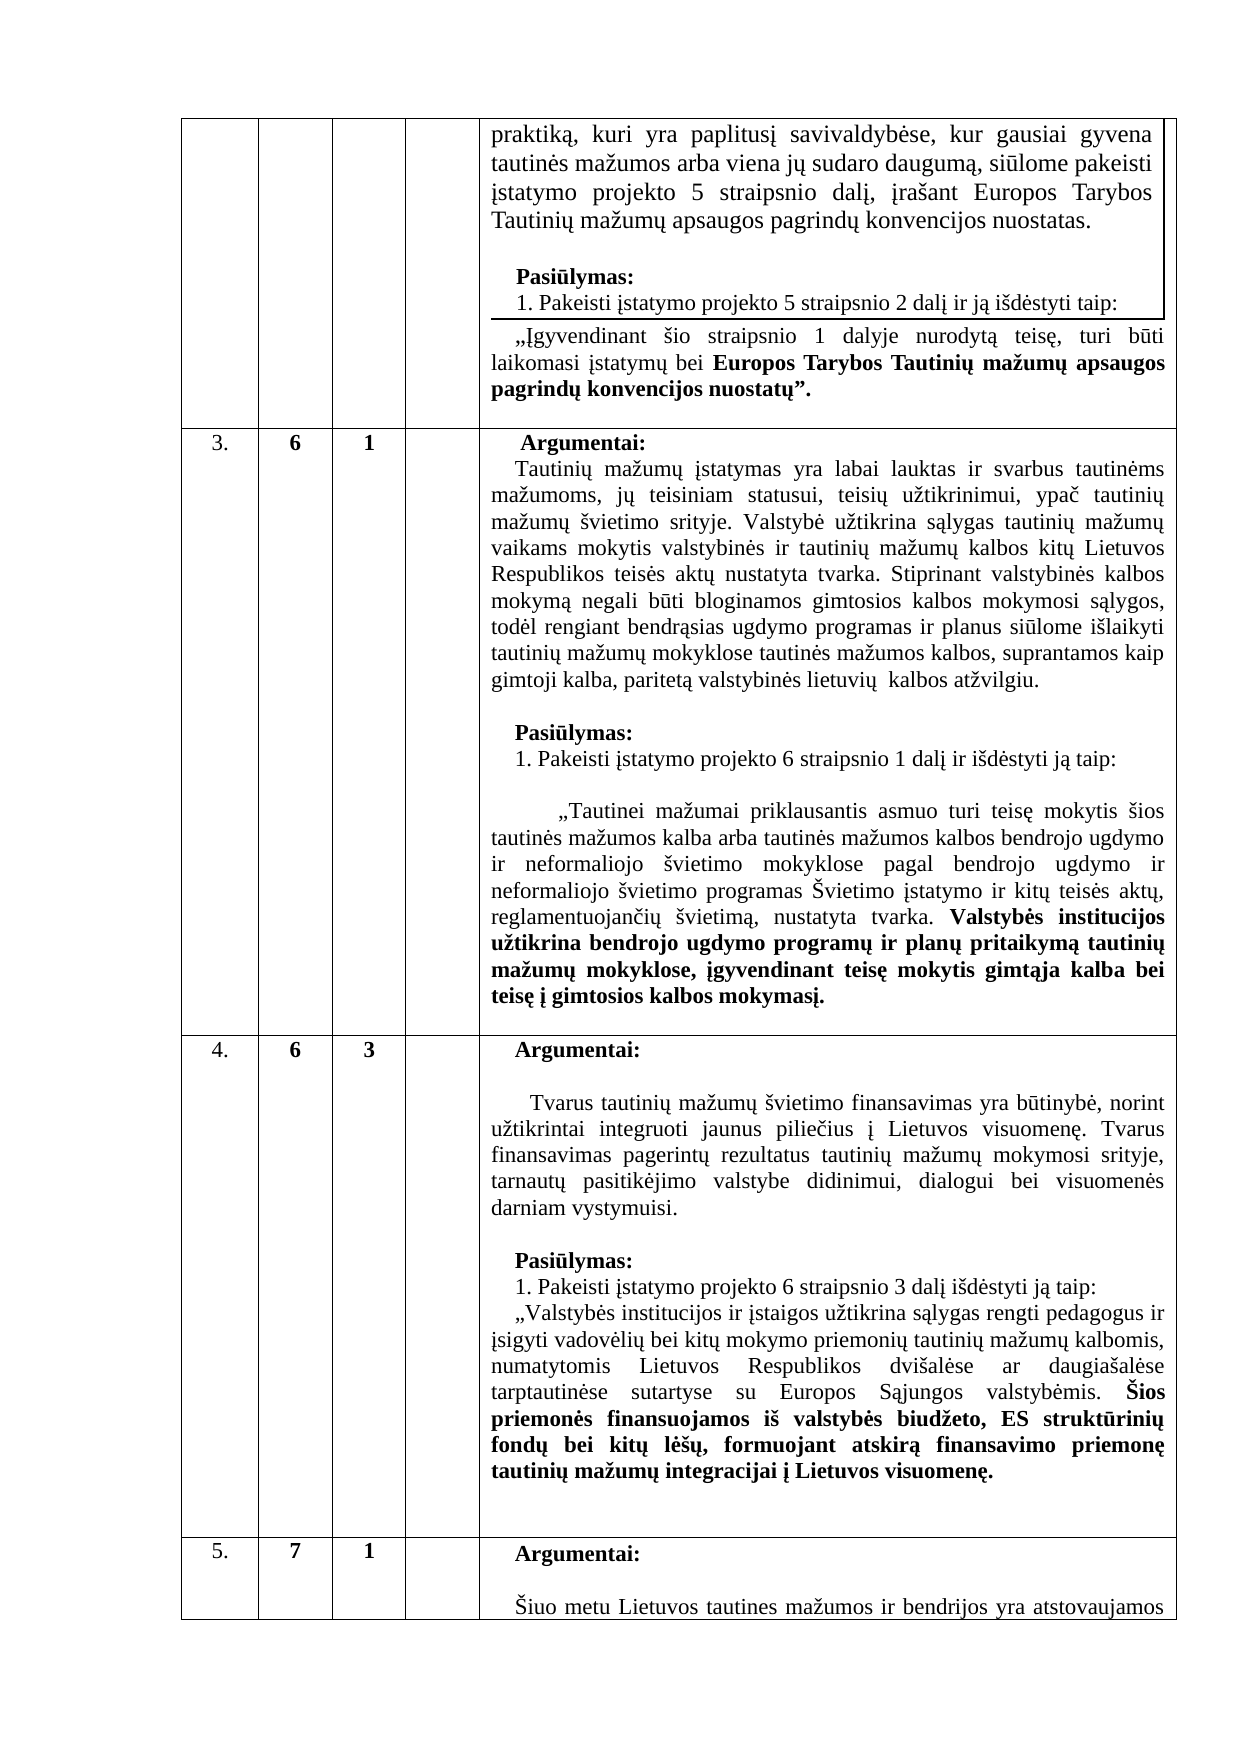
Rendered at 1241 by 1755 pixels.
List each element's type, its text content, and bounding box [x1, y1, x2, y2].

table_cell 6 [259, 1036, 332, 1537]
table_cell Argumentai: Tvarus tautinių mažumų švietimo finansavimas yra būtinybė, norint užtikrintai integruoti jaunus piliečius į Lietuvos visuomenę. Tvarus finansavimas pagerintų rezultatus tautinių mažumų mokymosi srityje, tarnautų pasitikėjimo valstybe didinimui, dialogui bei visuomenės darniam vystymuisi. Pasiūlymas: 1. Pakeisti įstatymo projekto 6 straipsnio 3 dalį išdėstyti ją taip: „Valstybės institucijos ir įstaigos užtikrina sąlygas rengti pedagogus ir įsigyti vadovėlių bei kitų mokymo priemonių tautinių mažumų kalbomis, numatytomis Lietuvos Respublikos dvišalėse ar daugiašalėse tarptautinėse sutartyse su Europos Sąjungos valstybėmis. Šios priemonės finansuojamos iš valstybės biudžeto, ES struktūrinių fondų bei kitų lėšų, formuojant atskirą finansavimo priemonę tautinių mažumų integracijai į Lietuvos visuomenę. [480, 1036, 1176, 1537]
table_cell 1 [333, 1538, 405, 1619]
table_cell [333, 119, 405, 428]
table_cell Argumentai: Įstatymai reglamentuojantys valstybinės kalbos vartojimą nenumato tautinių mažumų atstovų kalbos vartojimo galimybės, bendraujant su administracinės valdžios institucijomis tose teritorijose, kuriose tradiciškai ir gausiai gyvena tautinėms mažumoms priklausantys asmenys, tačiau praktikoje savivaldybėse, kur gausiai gyvena tautinės mažumos arba viena jų sudaro daugumą, tos tautinės mažumos kalbos vartojimas bendraujant su administracinėmis valdžios institucijomis yra paplitęs ir tradiciškai įsitvirtinęs. Piliečiai dažnai kreipiasi į institucijas tautinės mažumos kalba raštiškai ir žodžiu. Laikantis Lietuvos Respublikos valstybinės kalbos įstatymo nuostatų, kad „Lietuvos Respublikoje veikiančios institucijos, įstaigos, įmonės ir organizacijos raštvedybą, apskaitos, atskaitomybės, finansinius bei techninius dokumentus tvarko valstybine kalba‘‘ atsakymai yra rengiami tik valstybine kalba. Norėdami perkelti į įstatymą praktiką, kuri yra paplitusį savivaldybėse, kur gausiai gyvena tautinės mažumos arba viena jų sudaro daugumą, siūlome pakeisti įstatymo projekto 5 straipsnio dalį, įrašant Europos Tarybos Tautinių mažumų apsaugos pagrindų konvencijos nuostatas. Pasiūlymas: 1. Pakeisti įstatymo projekto 5 straipsnio 2 dalį ir ją išdėstyti taip: „Įgyvendinant šio straipsnio 1 dalyje nurodytą teisę, turi būti laikomasi įstatymų bei Europos Tarybos Tautinių mažumų apsaugos pagrindų konvencijos nuostatų”. [480, 119, 1176, 428]
table_cell [406, 1036, 479, 1537]
table_cell [259, 119, 332, 428]
table_cell [182, 119, 258, 428]
table_cell 5. [182, 1538, 258, 1619]
table_cell [406, 119, 479, 428]
table_cell [406, 429, 479, 1035]
table_cell 1 [333, 429, 405, 1035]
table_cell [406, 1538, 479, 1619]
table_cell 3. [182, 429, 258, 1035]
table_cell 3 [333, 1036, 405, 1537]
table_cell Argumentai: Šiuo metu Lietuvos tautines mažumos ir bendrijos yra atstovaujamos [480, 1538, 1176, 1619]
table_cell Argumentai: Tautinių mažumų įstatymas yra labai lauktas ir svarbus tautinėms mažumoms, jų teisiniam statusui, teisių užtikrinimui, ypač tautinių mažumų švietimo srityje. Valstybė užtikrina sąlygas tautinių mažumų vaikams mokytis valstybinės ir tautinių mažumų kalbos kitų Lietuvos Respublikos teisės aktų nustatyta tvarka. Stiprinant valstybinės kalbos mokymą negali būti bloginamos gimtosios kalbos mokymosi sąlygos, todėl rengiant bendrąsias ugdymo programas ir planus siūlome išlaikyti tautinių mažumų mokyklose tautinės mažumos kalbos, suprantamos kaip gimtoji kalba, paritetą valstybinės lietuvių kalbos atžvilgiu. Pasiūlymas: 1. Pakeisti įstatymo projekto 6 straipsnio 1 dalį ir išdėstyti ją taip: „Tautinei mažumai priklausantis asmuo turi teisę mokytis šios tautinės mažumos kalba arba tautinės mažumos kalbos bendrojo ugdymo ir neformaliojo švietimo mokyklose pagal bendrojo ugdymo ir neformaliojo švietimo programas Švietimo įstatymo ir kitų teisės aktų, reglamentuojančių švietimą, nustatyta tvarka. Valstybės institucijos užtikrina bendrojo ugdymo programų ir planų pritaikymą tautinių mažumų mokyklose, įgyvendinant teisę mokytis gimtąja kalba bei teisę į gimtosios kalbos mokymasį. [480, 429, 1176, 1035]
table_cell 4. [182, 1036, 258, 1537]
table_cell 6 [259, 429, 332, 1035]
table_cell 7 [259, 1538, 332, 1619]
